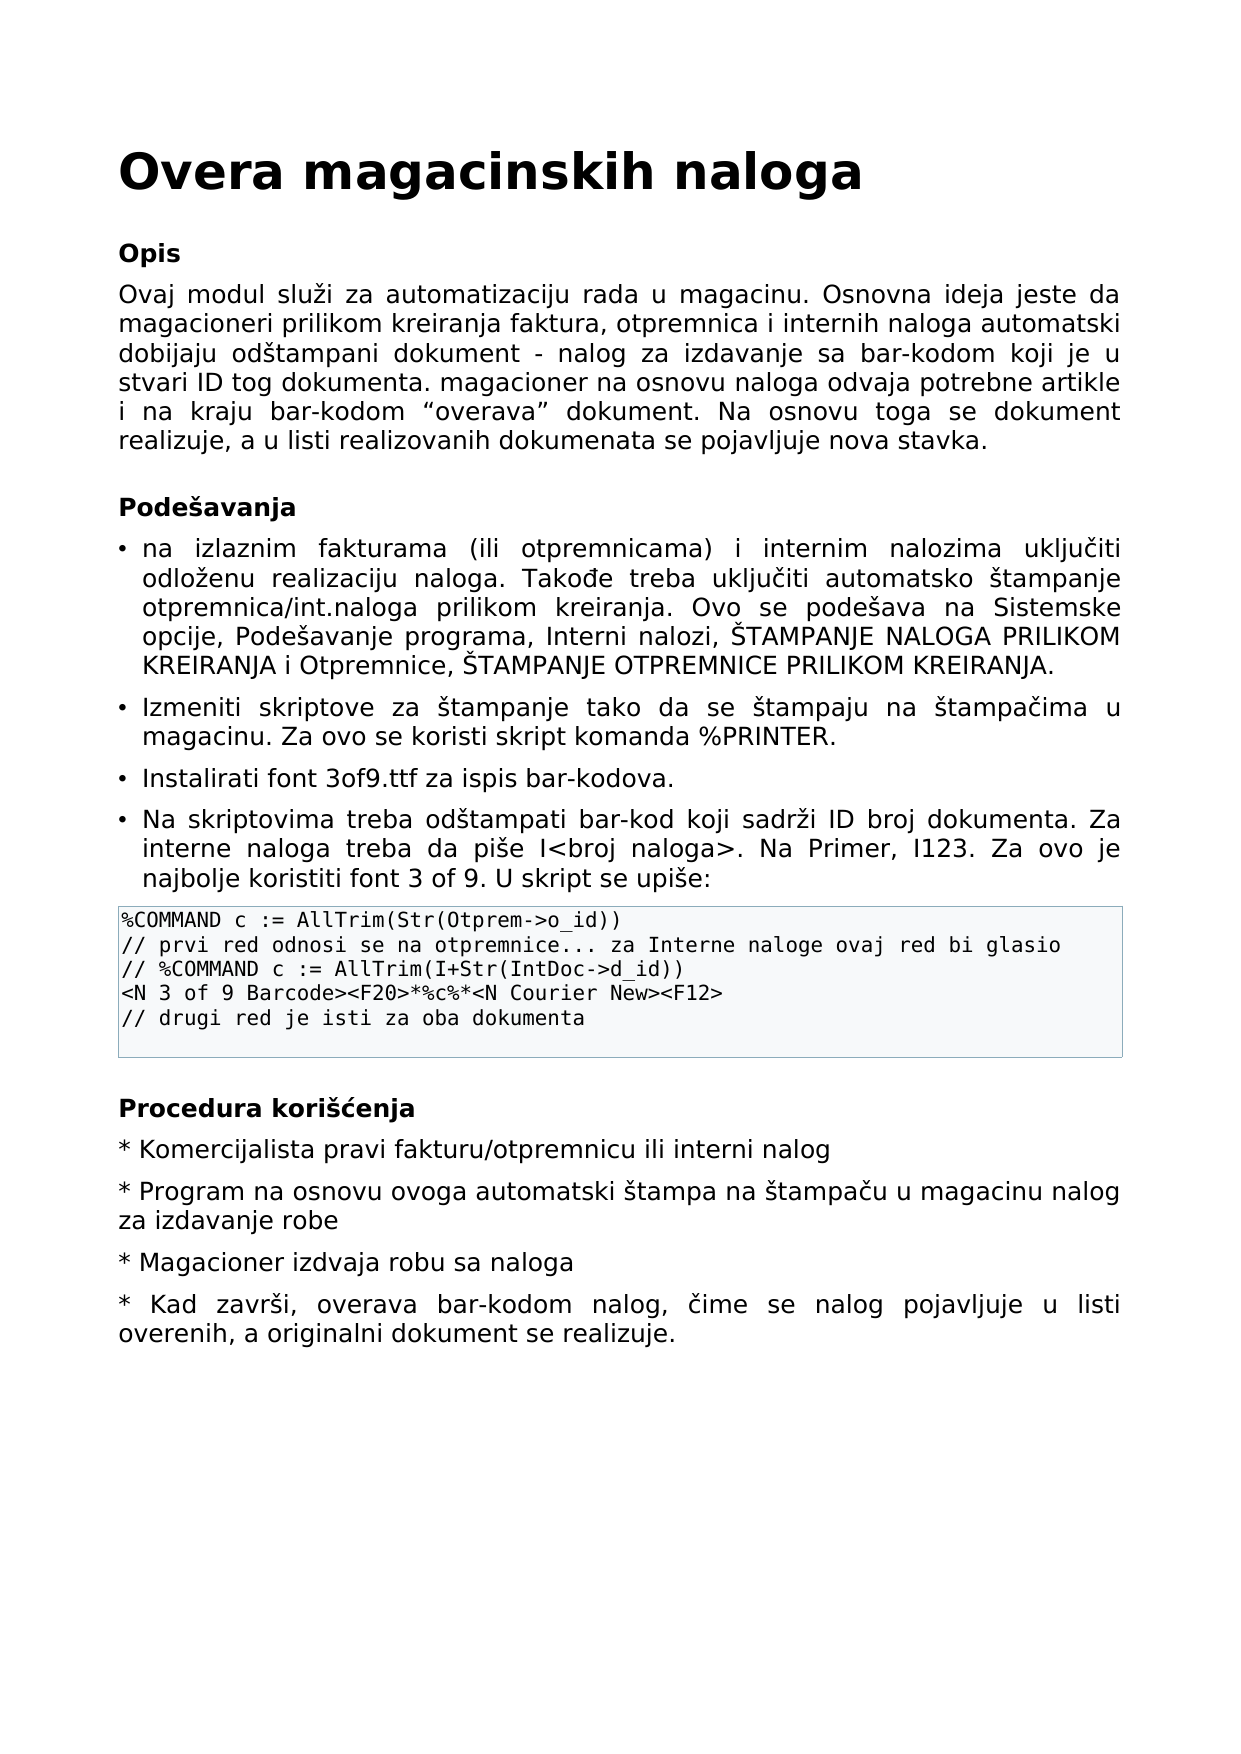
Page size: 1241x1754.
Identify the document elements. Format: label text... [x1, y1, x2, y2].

text * Komercijalista pravi fakturu/otpremnicu ili interni nalog [118, 1136, 1122, 1165]
text * Kad završi, overava bar-kodom nalog, čime se nalog pojavljuje u listi overenih, a originalni dokument se realizuje. [118, 1290, 1122, 1348]
text * Magacioner izdvaja robu sa naloga [118, 1248, 1122, 1277]
text Ovaj modul služi za automatizaciju rada u magacinu. Osnovna ideja jeste da magacioneri prilikom kreiranja faktura, otpremnica i internih naloga automatski dobijaju odštampani dokument - nalog za izdavanje sa bar-kodom koji je u stvari ID tog dokumenta. magacioner na osnovu naloga odvaja potrebne artikle i na kraju bar-kodom “overava” dokument. Na osnovu toga se dokument realizuje, a u listi realizovanih dokumenata se pojavljuje nova stavka. [118, 281, 1122, 456]
subtitle Opis [118, 239, 1122, 268]
list Instalirati font 3of9.ttf za ispis bar-kodova. [118, 764, 1122, 793]
subtitle Procedura korišćenja [118, 1094, 1122, 1123]
subtitle Overa magacinskih naloga [118, 143, 1122, 201]
text * Program na osnovu ovoga automatski štampa na štampaču u magacinu nalog za izdavanje robe [118, 1177, 1122, 1236]
text %COMMAND c := AllTrim(Str(Otprem->o_id)) // prvi red odnosi se na otpremnice... za Interne naloge ovaj red bi glasio // %COMMAND c := AllTrim(I+Str(IntDoc->d_id)) <N 3 of 9 Barcode><F20>*%c%*<N Courier New><F12> // drugi red je isti za oba dokumenta [119, 907, 1122, 1057]
list na izlaznim fakturama (ili otpremnicama) i internim nalozima uključiti odloženu realizaciju naloga. Takođe treba uključiti automatsko štampanje otpremnica/int.naloga prilikom kreiranja. Ovo se podešava na Sistemske opcije, Podešavanje programa, Interni nalozi, ŠTAMPANJE NALOGA PRILIKOM KREIRANJA i Otpremnice, ŠTAMPANJE OTPREMNICE PRILIKOM KREIRANJA. [118, 535, 1122, 681]
list Izmeniti skriptove za štampanje tako da se štampaju na štampačima u magacinu. Za ovo se koristi skript komanda %PRINTER. [118, 693, 1122, 751]
list Na skriptovima treba odštampati bar-kod koji sadrži ID broj dokumenta. Za interne naloga treba da piše I<broj naloga>. Na Primer, I123. Za ovo je najbolje koristiti font 3 of 9. U skript se upiše: [118, 806, 1122, 893]
subtitle Podešavanja [118, 493, 1122, 522]
